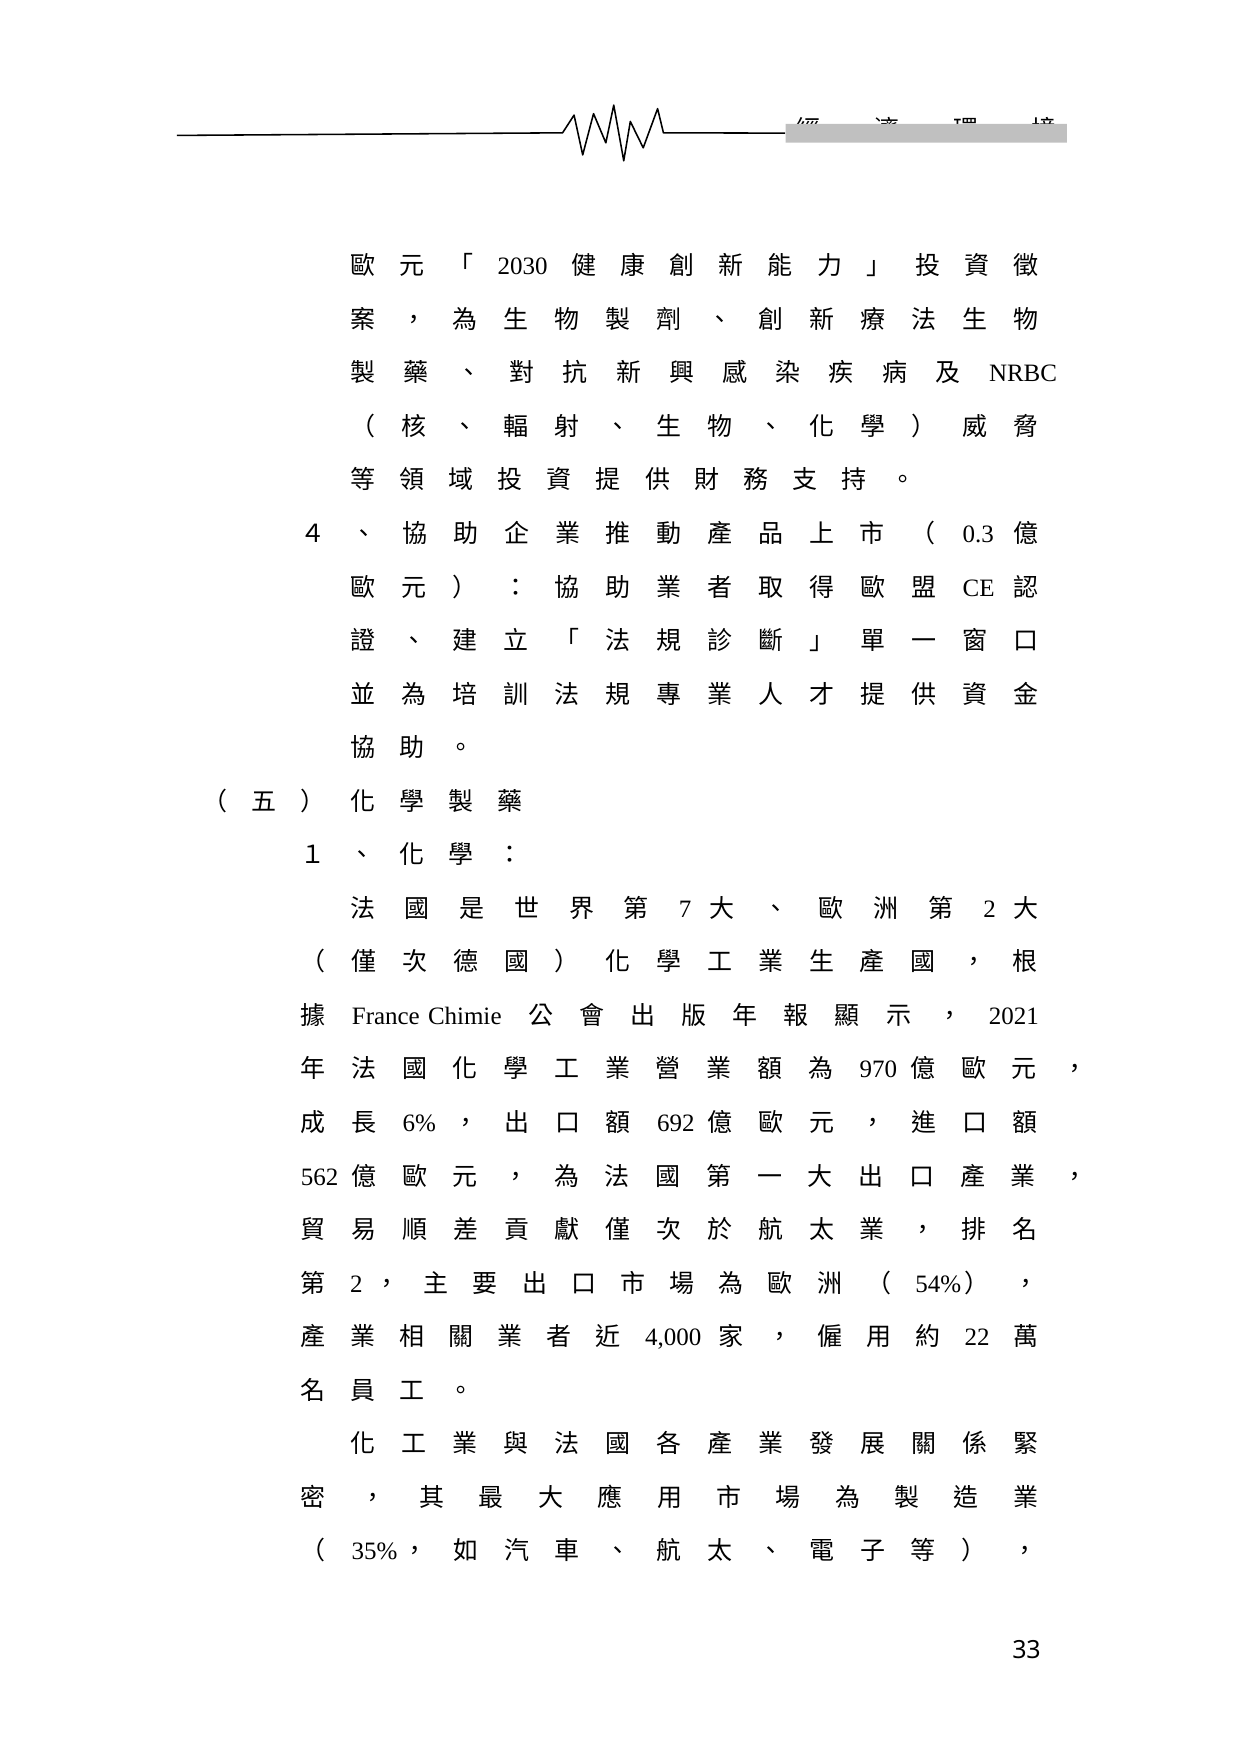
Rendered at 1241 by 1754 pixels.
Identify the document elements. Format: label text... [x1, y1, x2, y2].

text （五）化學製藥 [202, 773, 1063, 826]
text １、化學： [276, 826, 1063, 880]
text 歐元「2030健康創新能力」投資徵案，為生物製劑、創新療法生物製藥、對抗新興感染疾病及NRBC（核、輻射、生物、化學）威脅等領域投資提供財務支持。 [276, 237, 1063, 505]
text 法國是世界第7大、歐洲第2大（僅次德國）化學工業生產國，根據France Chimie公會出版年報顯示，2021年法國化學工業營業額為970億歐元，成長6%，出口額692億歐元，進口額562億歐元，為法國第一大出口產業，貿易順差貢獻僅次於航太業，排名第2，主要出口市場為歐洲（54%），產業相關業者近4,000家，僱用約22萬名員工。 [276, 880, 1063, 1415]
text ４、協助企業推動產品上市（0.3億歐元）：協助業者取得歐盟CE認證、建立「法規診斷」單一窗口並為培訓法規專業人才提供資金協助。 [276, 505, 1063, 773]
text 化工業與法國各產業發展關係緊密，其最大應用市場為製造業（35%，如汽車、航太、電子等）， [276, 1415, 1063, 1576]
